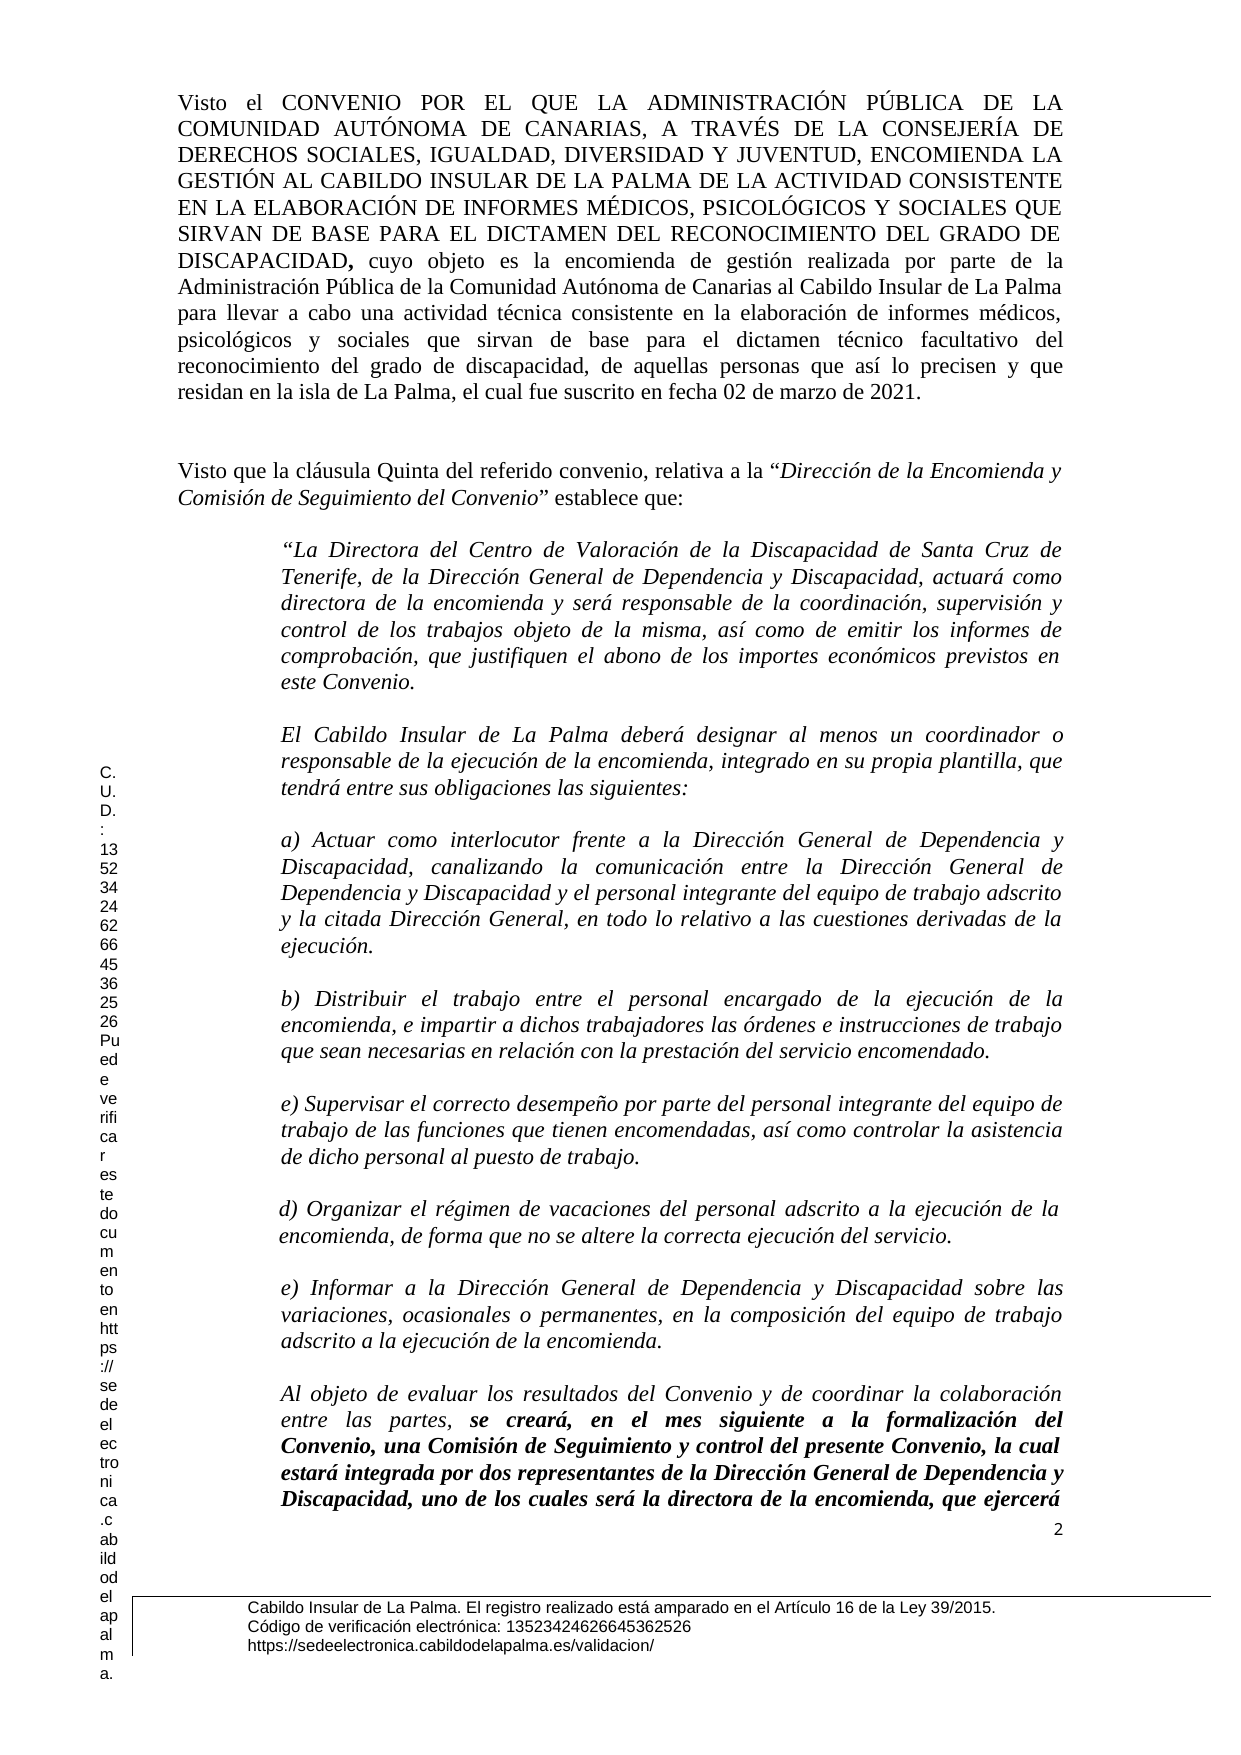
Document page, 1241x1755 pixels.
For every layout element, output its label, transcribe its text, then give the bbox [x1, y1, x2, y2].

text C.U.D.: 13523424626645362526 Puede verificar este documento en https://sedeelectronica.cabildodelapalma.es/validacion [99, 763, 120, 1679]
text b) Distribuir el trabajo entre el personal encargado de la ejecución de la encomienda, e impartir a dichos trabajadores las órdenes e instrucciones de trabajo que sean necesarias en relación con la prestación del servicio encomendado. [281, 984, 1063, 1064]
text e) Informar a la Dirección General de Dependencia y Discapacidad sobre las variaciones, ocasionales o permanentes, en la composición del equipo de trabajo adscrito a la ejecución de la encomienda. [281, 1274, 1063, 1353]
text e) Supervisar el correcto desempeño por parte del personal integrante del equipo de trabajo de las funciones que tienen encomendadas, así como controlar la asistencia de dicho personal al puesto de trabajo. [281, 1090, 1063, 1169]
text Cabildo Insular de La Palma. El registro realizado está amparado en el Artículo 16 de la Ley 39/2015. Código de verificación electrónica: 13523424626645362526 https://sedeelectronica.cabildodelapalma.es/validacion/ [247, 1598, 998, 1655]
text 2 [278, 1518, 1063, 1540]
text d) Organizar el régimen de vacaciones del personal adscrito a la ejecución de la encomienda, de forma que no se altere la correcta ejecución del servicio. [278, 1195, 1065, 1248]
text Visto que la cláusula Quinta del referido convenio, relativa a la “Dirección de la Encomienda y Comisión de Seguimiento del Convenio” establece que: [177, 457, 1063, 510]
text a) Actuar como interlocutor frente a la Dirección General de Dependencia y Discapacidad, canalizando la comunicación entre la Dirección General de Dependencia y Discapacidad y el personal integrante del equipo de trabajo adscrito y la citada Dirección General, en todo lo relativo a las cuestiones derivadas de la ejecución. [281, 826, 1063, 958]
text DISCAPACIDAD, cuyo objeto es la encomienda de gestión realizada por parte de la Administración Pública de la Comunidad Autónoma de Canarias al Cabildo Insular de La Palma para llevar a cabo una actividad técnica consistente en la elaboración de informes médicos, psicológicos y sociales que sirvan de base para el dictamen técnico facultativo del reconocimiento del grado de discapacidad, de aquellas personas que así lo precisen y que residan en la isla de La Palma, el cual fue suscrito en fecha 02 de marzo de 2021. [177, 247, 1063, 405]
text Al objeto de evaluar los resultados del Convenio y de coordinar la colaboración entre las partes, se creará, en el mes siguiente a la formalización del Convenio, una Comisión de Seguimiento y control del presente Convenio, la cual estará integrada por dos representantes de la Dirección General de Dependencia y Discapacidad, uno de los cuales será la directora de la encomienda, que ejercerá [281, 1380, 1063, 1512]
text El Cabildo Insular de La Palma deberá designar al menos un coordinador o responsable de la ejecución de la encomienda, integrado en su propia plantilla, que tendrá entre sus obligaciones las siguientes: [281, 721, 1063, 800]
text “La Directora del Centro de Valoración de la Discapacidad de Santa Cruz de Tenerife, de la Dirección General de Dependencia y Discapacidad, actuará como directora de la encomienda y será responsable de la coordinación, supervisión y control de los trabajos objeto de la misma, así como de emitir los informes de comprobación, que justifiquen el abono de los importes económicos previstos en este Convenio. [281, 537, 1063, 695]
text Visto el CONVENIO POR EL QUE LA ADMINISTRACIÓN PÚBLICA DE LA COMUNIDAD AUTÓNOMA DE CANARIAS, A TRAVÉS DE LA CONSEJERÍA DE DERECHOS SOCIALES, IGUALDAD, DIVERSIDAD Y JUVENTUD, ENCOMIENDA LA GESTIÓN AL CABILDO INSULAR DE LA PALMA DE LA ACTIVIDAD CONSISTENTE EN LA ELABORACIÓN DE INFORMES MÉDICOS, PSICOLÓGICOS Y SOCIALES QUE SIRVAN DE BASE PARA EL DICTAMEN DEL RECONOCIMIENTO DEL GRADO DE [177, 88, 1063, 247]
